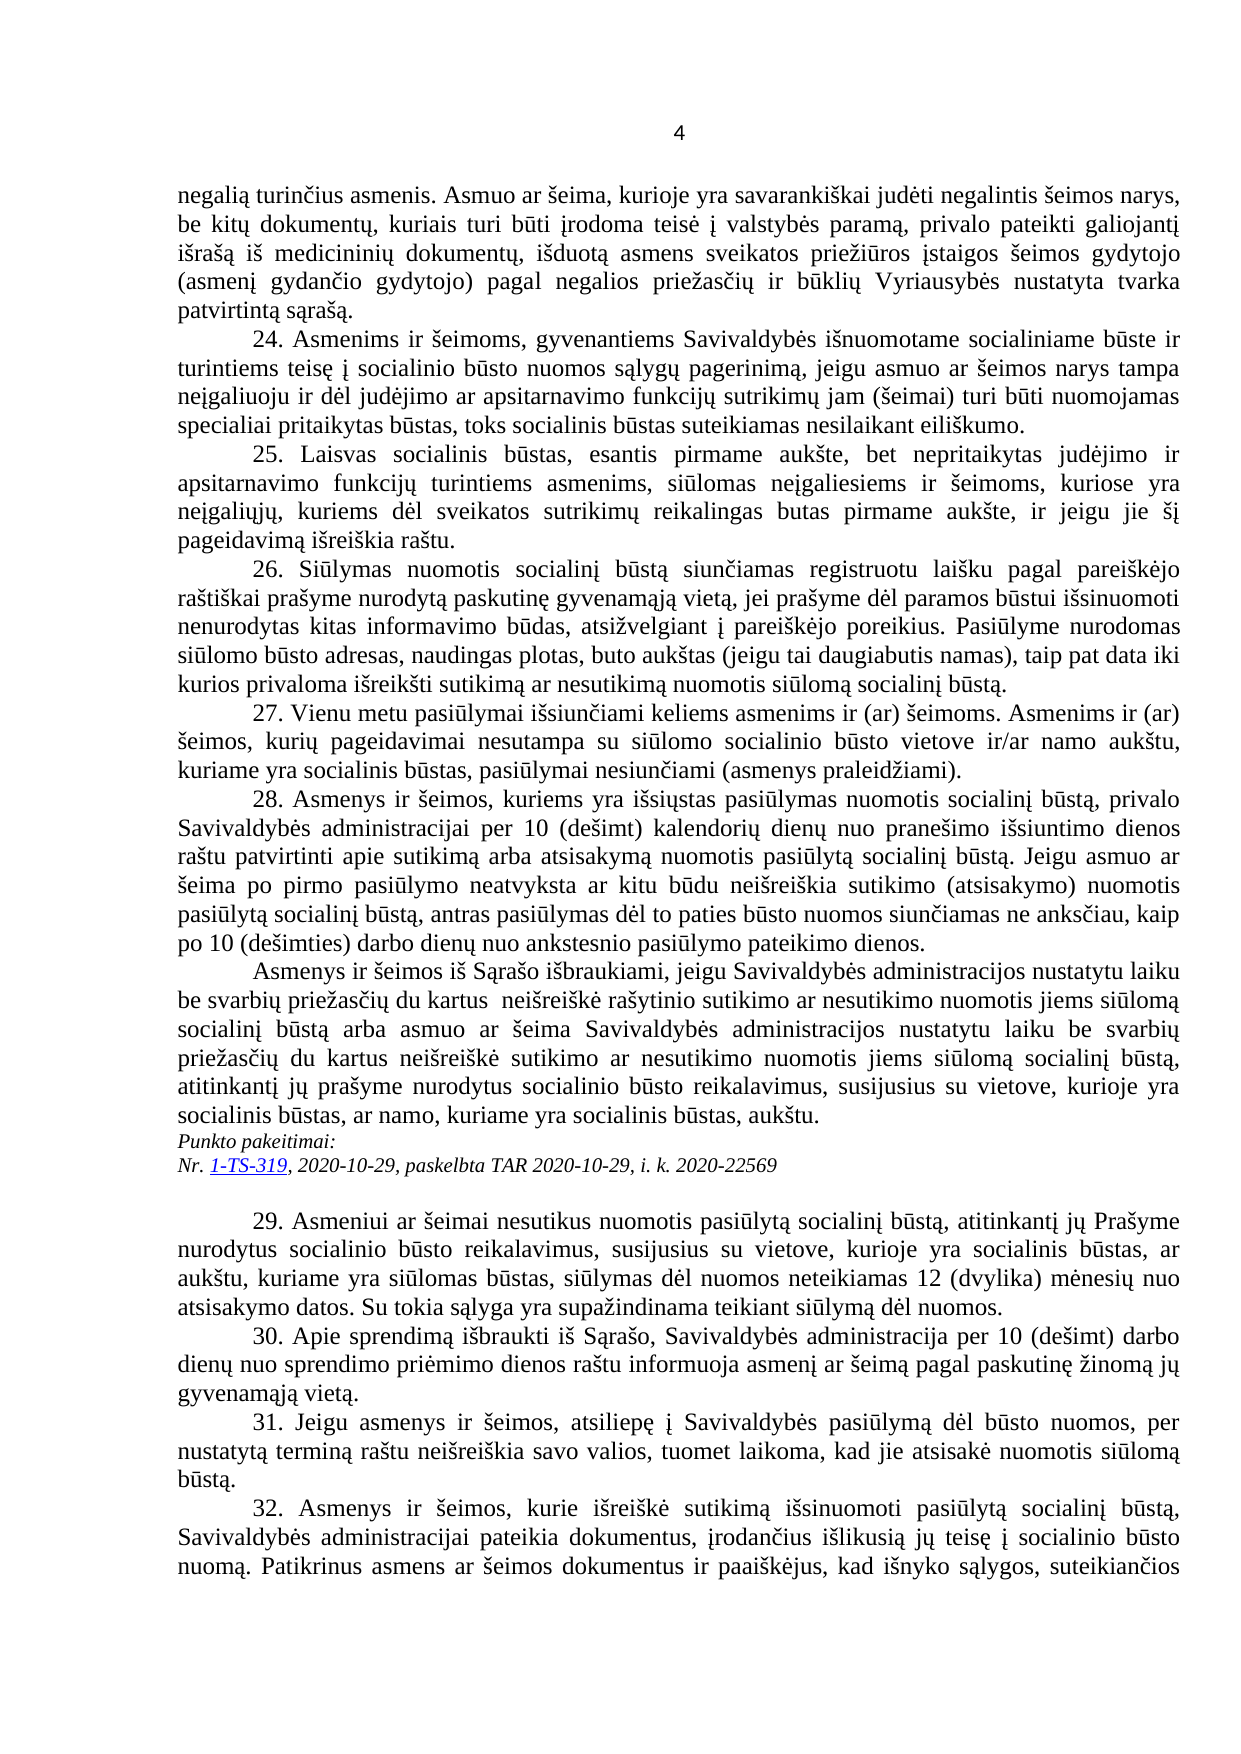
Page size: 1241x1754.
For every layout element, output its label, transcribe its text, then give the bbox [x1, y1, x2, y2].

text negalią turinčius asmenis. Asmuo ar šeima, kurioje yra savarankiškai judėti negalintis šeimos narys, be kitų dokumentų, kuriais turi būti įrodoma teisė į valstybės paramą, privalo pateikti galiojantį išrašą iš medicininių dokumentų, išduotą asmens sveikatos priežiūros įstaigos šeimos gydytojo (asmenį gydančio gydytojo) pagal negalios priežasčių ir būklių Vyriausybės nustatyta tvarka patvirtintą sąrašą. [177, 180, 1181, 324]
text 31. Jeigu asmenys ir šeimos, atsiliepę į Savivaldybės pasiūlymą dėl būsto nuomos, per nustatytą terminą raštu neišreiškia savo valios, tuomet laikoma, kad jie atsisakė nuomotis siūlomą būstą. [177, 1407, 1181, 1493]
text 29. Asmeniui ar šeimai nesutikus nuomotis pasiūlytą socialinį būstą, atitinkantį jų Prašyme nurodytus socialinio būsto reikalavimus, susijusius su vietove, kurioje yra socialinis būstas, ar aukštu, kuriame yra siūlomas būstas, siūlymas dėl nuomos neteikiamas 12 (dvylika) mėnesių nuo atsisakymo datos. Su tokia sąlyga yra supažindinama teikiant siūlymą dėl nuomos. [177, 1206, 1181, 1321]
text Nr. 1-TS-319, 2020-10-29, paskelbta TAR 2020-10-29, i. k. 2020-22569 [177, 1153, 1181, 1177]
text 28. Asmenys ir šeimos, kuriems yra išsiųstas pasiūlymas nuomotis socialinį būstą, privalo Savivaldybės administracijai per 10 (dešimt) kalendorių dienų nuo pranešimo išsiuntimo dienos raštu patvirtinti apie sutikimą arba atsisakymą nuomotis pasiūlytą socialinį būstą. Jeigu asmuo ar šeima po pirmo pasiūlymo neatvyksta ar kitu būdu neišreiškia sutikimo (atsisakymo) nuomotis pasiūlytą socialinį būstą, antras pasiūlymas dėl to paties būsto nuomos siunčiamas ne anksčiau, kaip po 10 (dešimties) darbo dienų nuo ankstesnio pasiūlymo pateikimo dienos. [177, 784, 1181, 956]
text 24. Asmenims ir šeimoms, gyvenantiems Savivaldybės išnuomotame socialiniame būste ir turintiems teisę į socialinio būsto nuomos sąlygų pagerinimą, jeigu asmuo ar šeimos narys tampa neįgaliuoju ir dėl judėjimo ar apsitarnavimo funkcijų sutrikimų jam (šeimai) turi būti nuomojamas specialiai pritaikytas būstas, toks socialinis būstas suteikiamas nesilaikant eiliškumo. [177, 324, 1181, 439]
text Punkto pakeitimai: [177, 1129, 1181, 1153]
text 32. Asmenys ir šeimos, kurie išreiškė sutikimą išsinuomoti pasiūlytą socialinį būstą, Savivaldybės administracijai pateikia dokumentus, įrodančius išlikusią jų teisę į socialinio būsto nuomą. Patikrinus asmens ar šeimos dokumentus ir paaiškėjus, kad išnyko sąlygos, suteikiančios [177, 1493, 1181, 1579]
text 25. Laisvas socialinis būstas, esantis pirmame aukšte, bet nepritaikytas judėjimo ir apsitarnavimo funkcijų turintiems asmenims, siūlomas neįgaliesiems ir šeimoms, kuriose yra neįgaliųjų, kuriems dėl sveikatos sutrikimų reikalingas butas pirmame aukšte, ir jeigu jie šį pageidavimą išreiškia raštu. [177, 439, 1181, 554]
text 27. Vienu metu pasiūlymai išsiunčiami keliems asmenims ir (ar) šeimoms. Asmenims ir (ar) šeimos, kurių pageidavimai nesutampa su siūlomo socialinio būsto vietove ir/ar namo aukštu, kuriame yra socialinis būstas, pasiūlymai nesiunčiami (asmenys praleidžiami). [177, 698, 1181, 784]
text 26. Siūlymas nuomotis socialinį būstą siunčiamas registruotu laišku pagal pareiškėjo raštiškai prašyme nurodytą paskutinę gyvenamąją vietą, jei prašyme dėl paramos būstui išsinuomoti nenurodytas kitas informavimo būdas, atsižvelgiant į pareiškėjo poreikius. Pasiūlyme nurodomas siūlomo būsto adresas, naudingas plotas, buto aukštas (jeigu tai daugiabutis namas), taip pat data iki kurios privaloma išreikšti sutikimą ar nesutikimą nuomotis siūlomą socialinį būstą. [177, 554, 1181, 698]
text 30. Apie sprendimą išbraukti iš Sąrašo, Savivaldybės administracija per 10 (dešimt) darbo dienų nuo sprendimo priėmimo dienos raštu informuoja asmenį ar šeimą pagal paskutinę žinomą jų gyvenamąją vietą. [177, 1321, 1181, 1407]
text Asmenys ir šeimos iš Sąrašo išbraukiami, jeigu Savivaldybės administracijos nustatytu laiku be svarbių priežasčių du kartus neišreiškė rašytinio sutikimo ar nesutikimo nuomotis jiems siūlomą socialinį būstą arba asmuo ar šeima Savivaldybės administracijos nustatytu laiku be svarbių priežasčių du kartus neišreiškė sutikimo ar nesutikimo nuomotis jiems siūlomą socialinį būstą, atitinkantį jų prašyme nurodytus socialinio būsto reikalavimus, susijusius su vietove, kurioje yra socialinis būstas, ar namo, kuriame yra socialinis būstas, aukštu. [177, 956, 1181, 1129]
